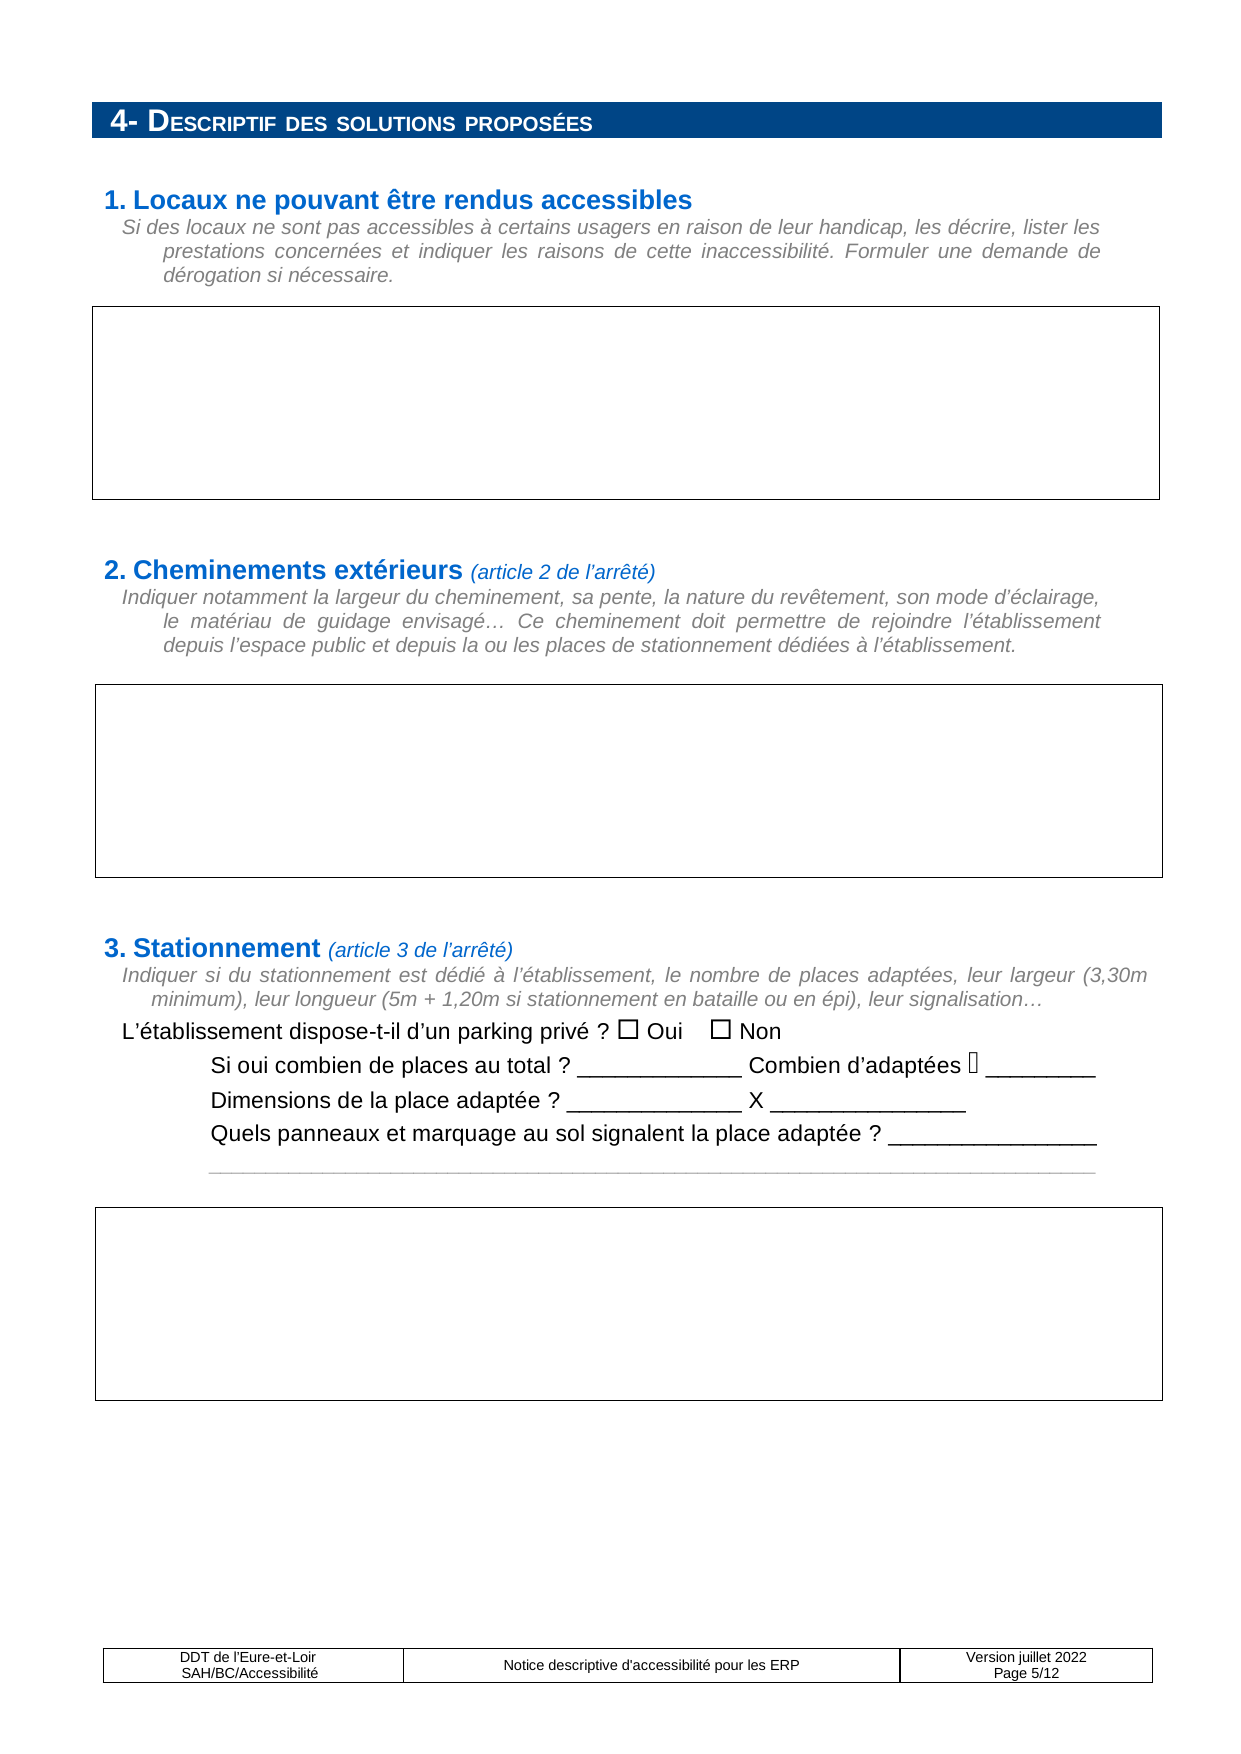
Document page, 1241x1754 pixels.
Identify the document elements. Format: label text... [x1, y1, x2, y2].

text 4- Descriptif des solutions proposées [92, 102, 1162, 138]
text Si des locaux ne sont pas accessibles à certains usagers en raison de leur handicap, les décrire, lister les prestations concernées et indiquer les raisons de cette inaccessibilité. Formuler une demande de dérogation si nécessaire. [122, 215, 1103, 287]
text Indiquer notamment la largeur du cheminement, sa pente, la nature du revêtement, son mode d’éclairage, le matériau de guidage envisagé… Ce cheminement doit permettre de rejoindre l’établissement depuis l’espace public et depuis la ou les places de stationnement dédiées à l’établissement. [122, 585, 1103, 657]
text Dimensions de la place adaptée ? X [92, 1086, 1103, 1113]
table_header [96, 685, 1162, 877]
list Locaux ne pouvant être rendus accessibles [104, 184, 1162, 215]
text Indiquer si du stationnement est dédié à l’établissement, le nombre de places adaptées, leur largeur (3,30m minimum), leur longueur (5m + 1,20m si stationnement en bataille ou en épi), leur signalisation… [122, 963, 1151, 1011]
table_header [96, 1208, 1162, 1399]
text Si oui combien de places au total ? Combien d’adaptées  [92, 1051, 1145, 1080]
text L’établissement dispose-t-il d’un parking privé ?  Oui  Non [122, 1017, 1103, 1045]
list Stationnement (article 3 de l’arrêté) [104, 932, 1162, 963]
list Cheminements extérieurs (article 2 de l’arrêté) [104, 554, 1162, 585]
text Quels panneaux et marquage au sol signalent la place adaptée ? [92, 1119, 1145, 1146]
table_header [93, 307, 1159, 499]
